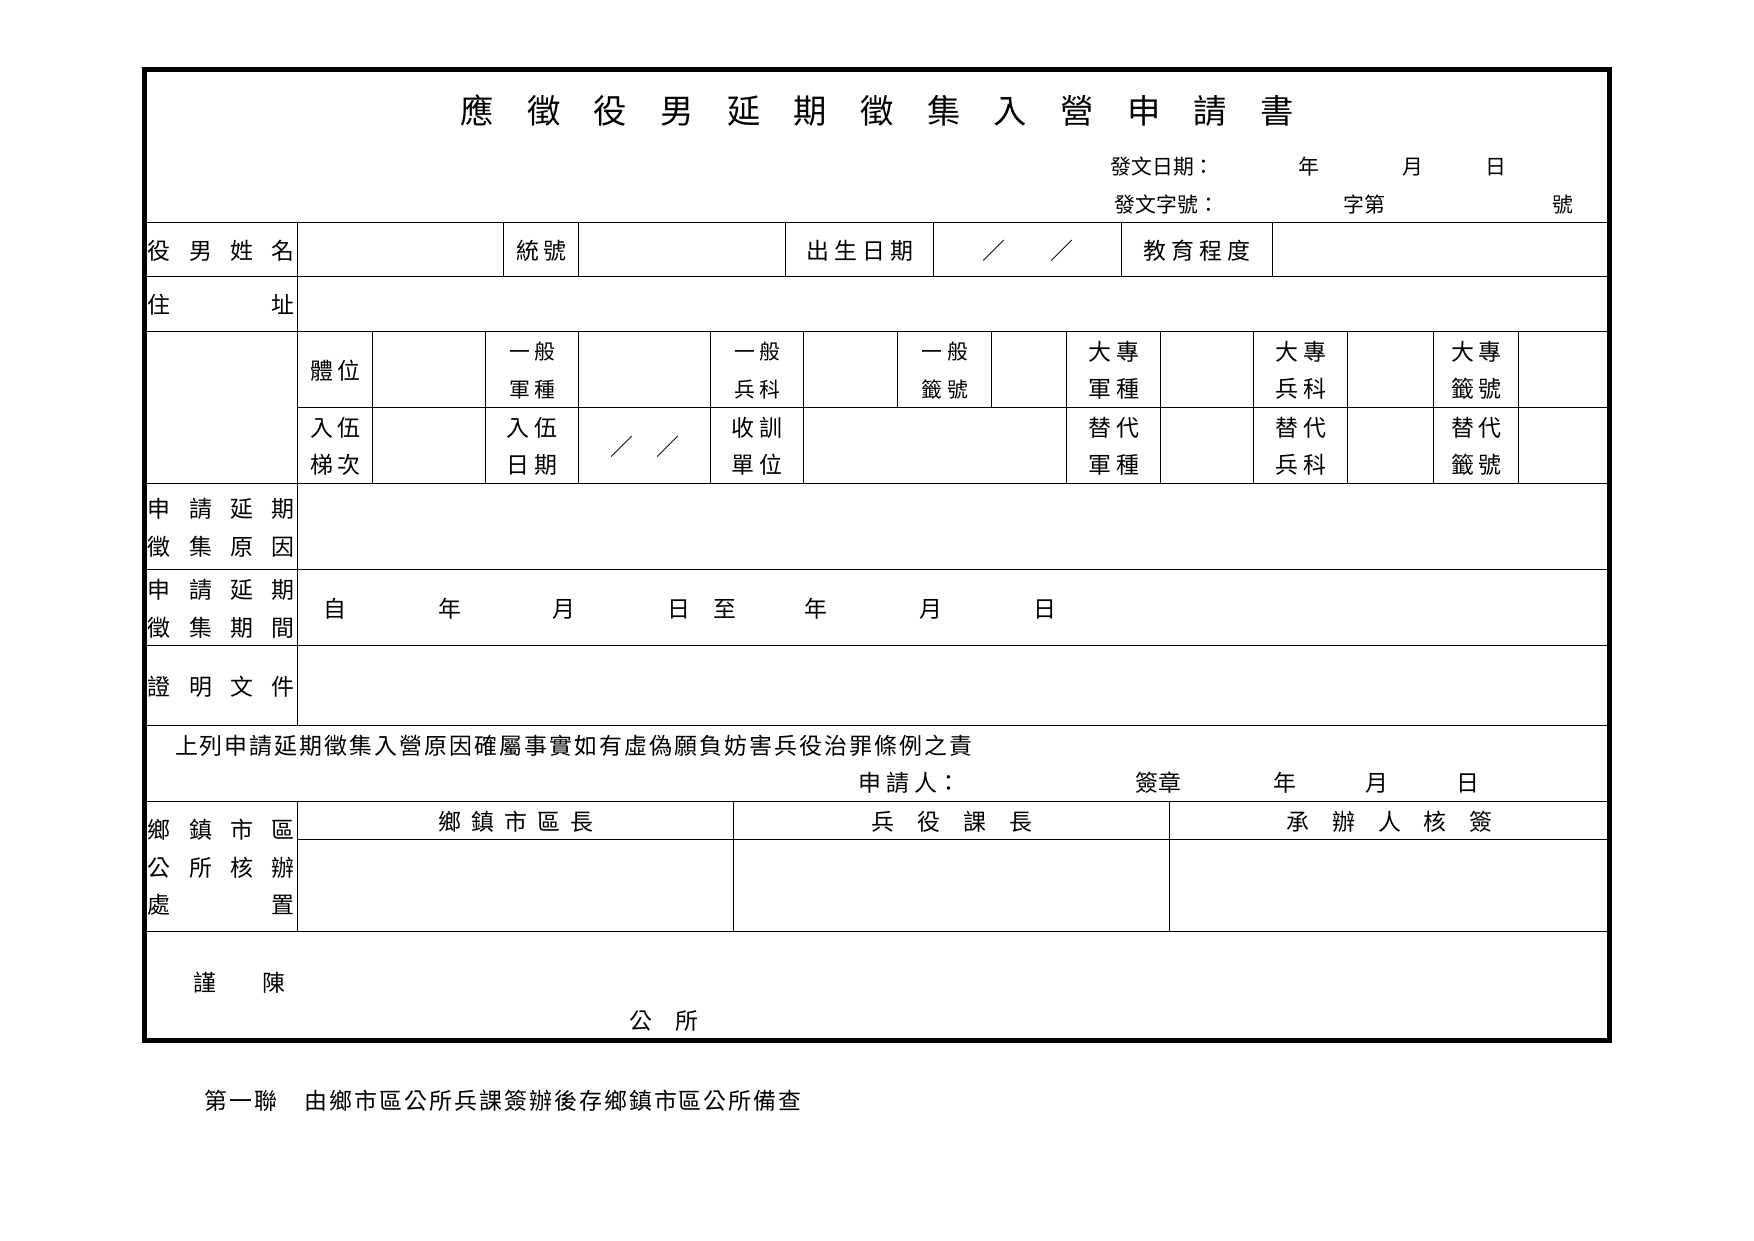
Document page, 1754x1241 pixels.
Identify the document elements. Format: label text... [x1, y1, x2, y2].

table_cell [298, 840, 733, 931]
table_cell 大 專 軍 種 [1067, 332, 1160, 407]
table_cell 替 代 兵 科 [1254, 408, 1347, 483]
table_cell 鄉 鎮 市 區 長 [298, 802, 733, 839]
text 第一聯 由鄉市區公所兵課簽辦後存鄉鎮市區公所備查 [150, 1080, 1604, 1118]
table_cell [298, 484, 1607, 569]
table_cell 自 年 月 日 至 年 月 日 [298, 570, 1607, 645]
table_cell 教 育 程 度 [1122, 223, 1272, 276]
table_cell [1519, 408, 1607, 483]
table_cell [1161, 408, 1253, 483]
table_cell 鄉鎮市區 公所核辦 處置 [147, 802, 297, 931]
table_cell 替 代 軍 種 [1067, 408, 1160, 483]
table_cell [1348, 408, 1433, 483]
table_cell 申請延期 徵集期間 [147, 570, 297, 645]
table_cell 替 代 籤 號 [1434, 408, 1518, 483]
table_cell [373, 408, 485, 483]
table_cell 一 般 軍 種 [486, 332, 578, 407]
table_cell 承 辦 人 核 簽 [1170, 802, 1607, 839]
table_cell [298, 646, 1607, 725]
table_cell [298, 223, 503, 276]
table_cell ／ ／ [934, 223, 1121, 276]
table_cell 大 專 兵 科 [1254, 332, 1347, 407]
table_cell [992, 332, 1066, 407]
table_cell 一 般 籤 號 [898, 332, 991, 407]
table_cell 入 伍 梯 次 [298, 408, 372, 483]
table_cell [298, 277, 1607, 331]
table_cell 兵 役 課 長 [734, 802, 1169, 839]
table_cell [804, 332, 897, 407]
table_cell [734, 840, 1169, 931]
table_cell 住址 [147, 277, 297, 331]
table_cell 役男姓名 [147, 223, 297, 276]
table_cell [1348, 332, 1433, 407]
table_cell ／ ／ [579, 408, 710, 483]
table_cell [579, 223, 785, 276]
table_cell [1273, 223, 1607, 276]
table_cell [1161, 332, 1253, 407]
table_header 應 徵 役 男 延 期 徵 集 入 營 申 請 書 發文日期： 年 月 日 發文字號： 字第 號 [147, 72, 1607, 222]
table_cell 出 生 日 期 [786, 223, 933, 276]
table_cell 申請延期 徵集原因 [147, 484, 297, 569]
table_cell 收 訓 單 位 [711, 408, 803, 483]
table_cell [804, 408, 1066, 483]
table_cell [373, 332, 485, 407]
table_cell [1170, 840, 1607, 931]
table_cell 謹 陳 公 所 [147, 932, 1607, 1038]
table_cell [1519, 332, 1607, 407]
table_cell 大 專 籤 號 [1434, 332, 1518, 407]
table_cell 上列申請延期徵集入營原因確屬事實如有虛偽願負妨害兵役治罪條例之責 申 請 人： 簽章 年 月 日 [147, 726, 1607, 801]
table_cell 體 位 [298, 332, 372, 407]
table_cell [579, 332, 710, 407]
table_cell 統 號 [504, 223, 578, 276]
table_cell 一 般 兵 科 [711, 332, 803, 407]
table_cell 入 伍 日 期 [486, 408, 578, 483]
table_cell 證明文件 [147, 646, 297, 725]
table_cell [147, 332, 297, 483]
